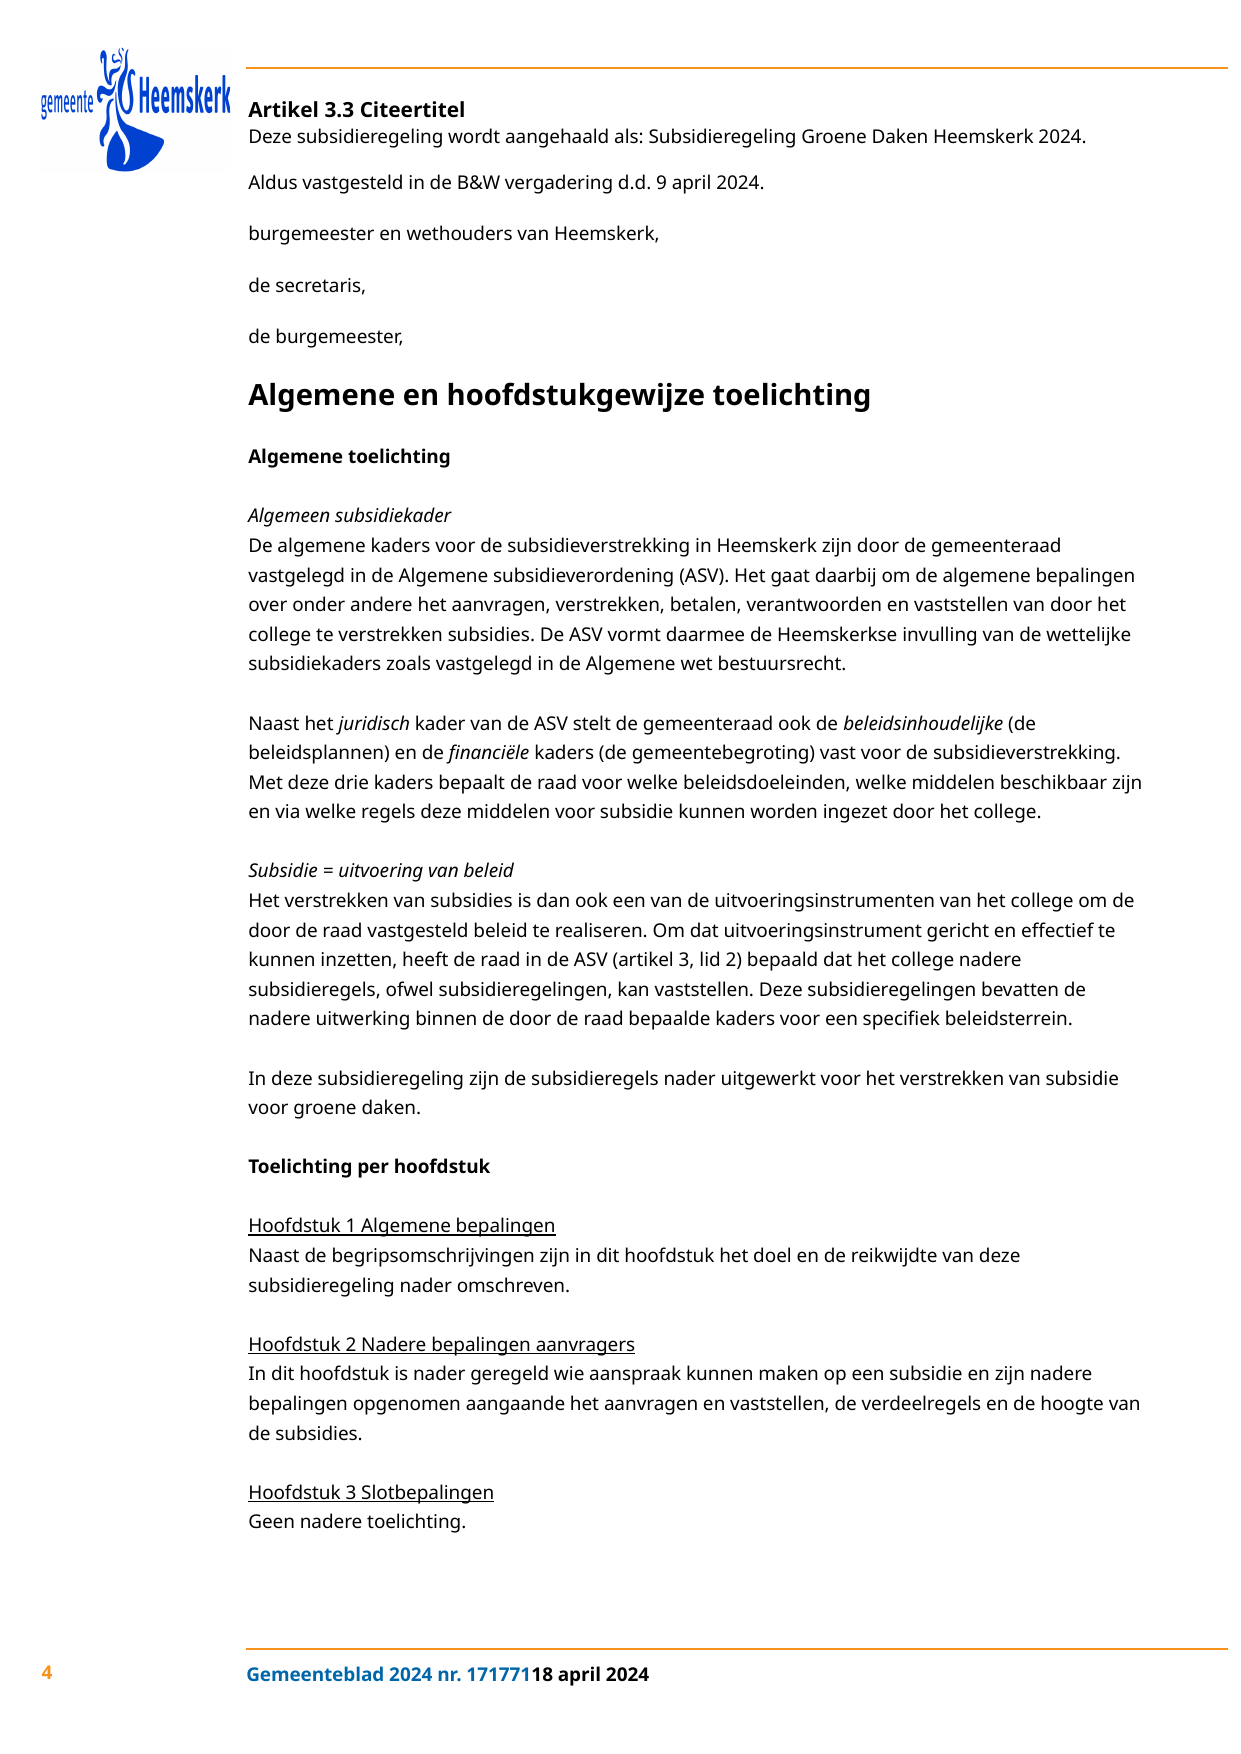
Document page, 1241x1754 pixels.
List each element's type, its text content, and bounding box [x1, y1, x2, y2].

text Deze subsidieregeling wordt aangehaald als: Subsidieregeling Groene Daken Heemskerk 2024. [248, 123, 1152, 149]
text de burgemeester, [248, 323, 1152, 349]
text de secretaris, [248, 272, 1152, 297]
text burgemeester en wethouders van Heemskerk, [248, 220, 1152, 246]
text Hoofdstuk 2 Nadere bepalingen aanvragers [248, 1331, 1152, 1357]
text Toelichting per hoofdstuk [248, 1153, 1152, 1179]
text Het verstrekken van subsidies is dan ook een van de uitvoeringsinstrumenten van het college om de door de raad vastgesteld beleid te realiseren. Om dat uitvoeringsinstrument gericht en effectief te kunnen inzetten, heeft de raad in de ASV (artikel 3, lid 2) bepaald dat het college nadere subsidieregels, ofwel subsidieregelingen, kan vaststellen. Deze subsidieregelingen bevatten de nadere uitwerking binnen de door de raad bepaalde kaders voor een specifiek beleidsterrein. [248, 887, 1152, 1031]
text In dit hoofdstuk is nader geregeld wie aanspraak kunnen maken op een subsidie en zijn nadere bepalingen opgenomen aangaande het aanvragen en vaststellen, de verdeelregels en de hoogte van de subsidies. [248, 1361, 1152, 1446]
text Naast het juridisch kader van de ASV stelt de gemeenteraad ook de beleidsinhoudelijke (de beleidsplannen) en de financiële kaders (de gemeentebegroting) vast voor de subsidieverstrekking. Met deze drie kaders bepaalt de raad voor welke beleidsdoeleinden, welke middelen beschikbaar zijn en via welke regels deze middelen voor subsidie kunnen worden ingezet door het college. [248, 710, 1152, 824]
text De algemene kaders voor de subsidieverstrekking in Heemskerk zijn door de gemeenteraad vastgelegd in de Algemene subsidieverordening (ASV). Het gaat daarbij om de algemene bepalingen over onder andere het aanvragen, verstrekken, betalen, verantwoorden en vaststellen van door het college te verstrekken subsidies. De ASV vormt daarmee de Heemskerkse invulling van de wettelijke subsidiekaders zoals vastgelegd in de Algemene wet bestuursrecht. [248, 532, 1152, 676]
text Aldus vastgesteld in de B&W vergadering d.d. 9 april 2024. [248, 169, 1152, 194]
text Algemene toelichting [248, 443, 1152, 469]
text Hoofdstuk 1 Algemene bepalingen [248, 1213, 1152, 1238]
text Hoofdstuk 3 Slotbepalingen [248, 1479, 1152, 1505]
text Algemene en hoofdstukgewijze toelichting [248, 375, 1152, 414]
text Subsidie = uitvoering van beleid [248, 858, 1152, 883]
picture [41, 47, 231, 172]
text Naast de begripsomschrijvingen zijn in dit hoofdstuk het doel en de reikwijdte van deze subsidieregeling nader omschreven. [248, 1242, 1152, 1298]
text In deze subsidieregeling zijn de subsidieregels nader uitgewerkt voor het verstrekken van subsidie voor groene daken. [248, 1065, 1152, 1120]
text Geen nadere toelichting. [248, 1508, 1152, 1534]
text Algemeen subsidiekader [248, 503, 1152, 528]
text Artikel 3.3 Citeertitel [248, 95, 1152, 123]
